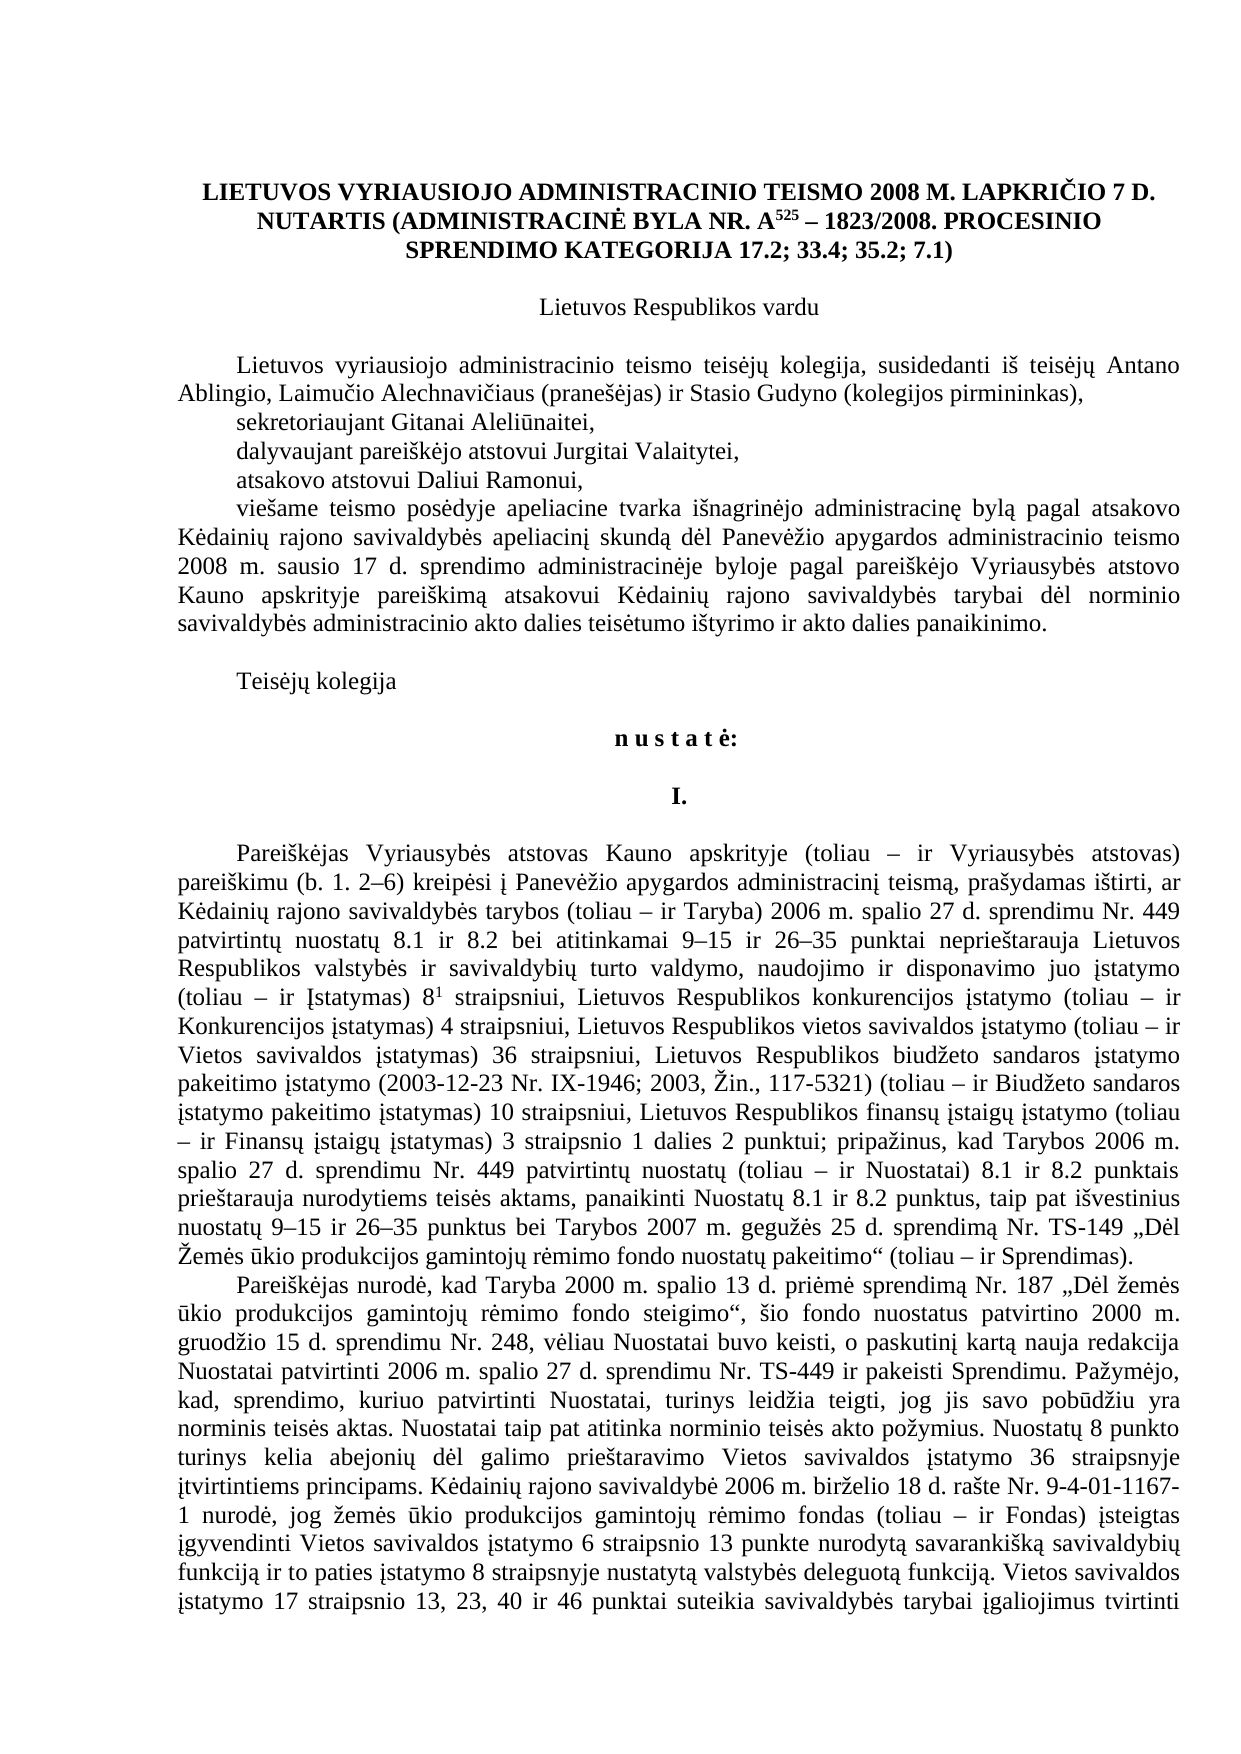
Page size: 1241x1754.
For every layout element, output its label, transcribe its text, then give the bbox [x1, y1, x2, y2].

text Lietuvos vyriausiojo administracinio teismo teisėjų kolegija, susidedanti iš teisėjų Antano Ablingio, Laimučio Alechnavičiaus (pranešėjas) ir Stasio Gudyno (kolegijos pirmininkas), [177, 350, 1181, 407]
text Lietuvos Respublikos vardu [177, 292, 1181, 321]
text I. [177, 781, 1181, 810]
text Teisėjų kolegija [177, 666, 1181, 695]
text viešame teismo posėdyje apeliacine tvarka išnagrinėjo administracinę bylą pagal atsakovo Kėdainių rajono savivaldybės apeliacinį skundą dėl Panevėžio apygardos administracinio teismo 2008 m. sausio 17 d. sprendimo administracinėje byloje pagal pareiškėjo Vyriausybės atstovo Kauno apskrityje pareiškimą atsakovui Kėdainių rajono savivaldybės tarybai dėl norminio savivaldybės administracinio akto dalies teisėtumo ištyrimo ir akto dalies panaikinimo. [177, 493, 1181, 637]
text dalyvaujant pareiškėjo atstovui Jurgitai Valaitytei, [177, 436, 1181, 465]
text nustatė: [177, 723, 1181, 752]
text atsakovo atstovui Daliui Ramonui, [177, 465, 1181, 493]
text sekretoriaujant Gitanai Aleliūnaitei, [177, 407, 1181, 436]
text LIETUVOS VYRIAUSIOJO ADMINISTRACINIO TEISMO 2008 M. LAPKRIČIO 7 D. NUTARTIS (ADMINISTRACINĖ BYLA NR. A525 – 1823/2008. PROCESINIO SPRENDIMO KATEGORIJA 17.2; 33.4; 35.2; 7.1) [177, 177, 1181, 263]
text Pareiškėjas Vyriausybės atstovas Kauno apskrityje (toliau – ir Vyriausybės atstovas) pareiškimu (b. 1. 2–6) kreipėsi į Panevėžio apygardos administracinį teismą, prašydamas ištirti, ar Kėdainių rajono savivaldybės tarybos (toliau – ir Taryba) 2006 m. spalio 27 d. sprendimu Nr. 449 patvirtintų nuostatų 8.1 ir 8.2 bei atitinkamai 9–15 ir 26–35 punktai neprieštarauja Lietuvos Respublikos valstybės ir savivaldybių turto valdymo, naudojimo ir disponavimo juo įstatymo (toliau – ir Įstatymas) 81 straipsniui, Lietuvos Respublikos konkurencijos įstatymo (toliau – ir Konkurencijos įstatymas) 4 straipsniui, Lietuvos Respublikos vietos savivaldos įstatymo (toliau – ir Vietos savivaldos įstatymas) 36 straipsniui, Lietuvos Respublikos biudžeto sandaros įstatymo pakeitimo įstatymo (2003-12-23 Nr. IX-1946; 2003, Žin., 117-5321) (toliau – ir Biudžeto sandaros įstatymo pakeitimo įstatymas) 10 straipsniui, Lietuvos Respublikos finansų įstaigų įstatymo (toliau – ir Finansų įstaigų įstatymas) 3 straipsnio 1 dalies 2 punktui; pripažinus, kad Tarybos 2006 m. spalio 27 d. sprendimu Nr. 449 patvirtintų nuostatų (toliau – ir Nuostatai) 8.1 ir 8.2 punktais prieštarauja nurodytiems teisės aktams, panaikinti Nuostatų 8.1 ir 8.2 punktus, taip pat išvestinius nuostatų 9–15 ir 26–35 punktus bei Tarybos 2007 m. gegužės 25 d. sprendimą Nr. TS-149 „Dėl Žemės ūkio produkcijos gamintojų rėmimo fondo nuostatų pakeitimo“ (toliau – ir Sprendimas). [177, 838, 1181, 1270]
text Pareiškėjas nurodė, kad Taryba 2000 m. spalio 13 d. priėmė sprendimą Nr. 187 „Dėl žemės ūkio produkcijos gamintojų rėmimo fondo steigimo“, šio fondo nuostatus patvirtino 2000 m. gruodžio 15 d. sprendimu Nr. 248, vėliau Nuostatai buvo keisti, o paskutinį kartą nauja redakcija Nuostatai patvirtinti 2006 m. spalio 27 d. sprendimu Nr. TS-449 ir pakeisti Sprendimu. Pažymėjo, kad, sprendimo, kuriuo patvirtinti Nuostatai, turinys leidžia teigti, jog jis savo pobūdžiu yra norminis teisės aktas. Nuostatai taip pat atitinka norminio teisės akto požymius. Nuostatų 8 punkto turinys kelia abejonių dėl galimo prieštaravimo Vietos savivaldos įstatymo 36 straipsnyje įtvirtintiems principams. Kėdainių rajono savivaldybė 2006 m. birželio 18 d. rašte Nr. 9-4-01-1167-1 nurodė, jog žemės ūkio produkcijos gamintojų rėmimo fondas (toliau – ir Fondas) įsteigtas įgyvendinti Vietos savivaldos įstatymo 6 straipsnio 13 punkte nurodytą savarankišką savivaldybių funkciją ir to paties įstatymo 8 straipsnyje nustatytą valstybės deleguotą funkciją. Vietos savivaldos įstatymo 17 straipsnio 13, 23, 40 ir 46 punktai suteikia savivaldybės tarybai įgaliojimus tvirtinti [177, 1270, 1181, 1615]
